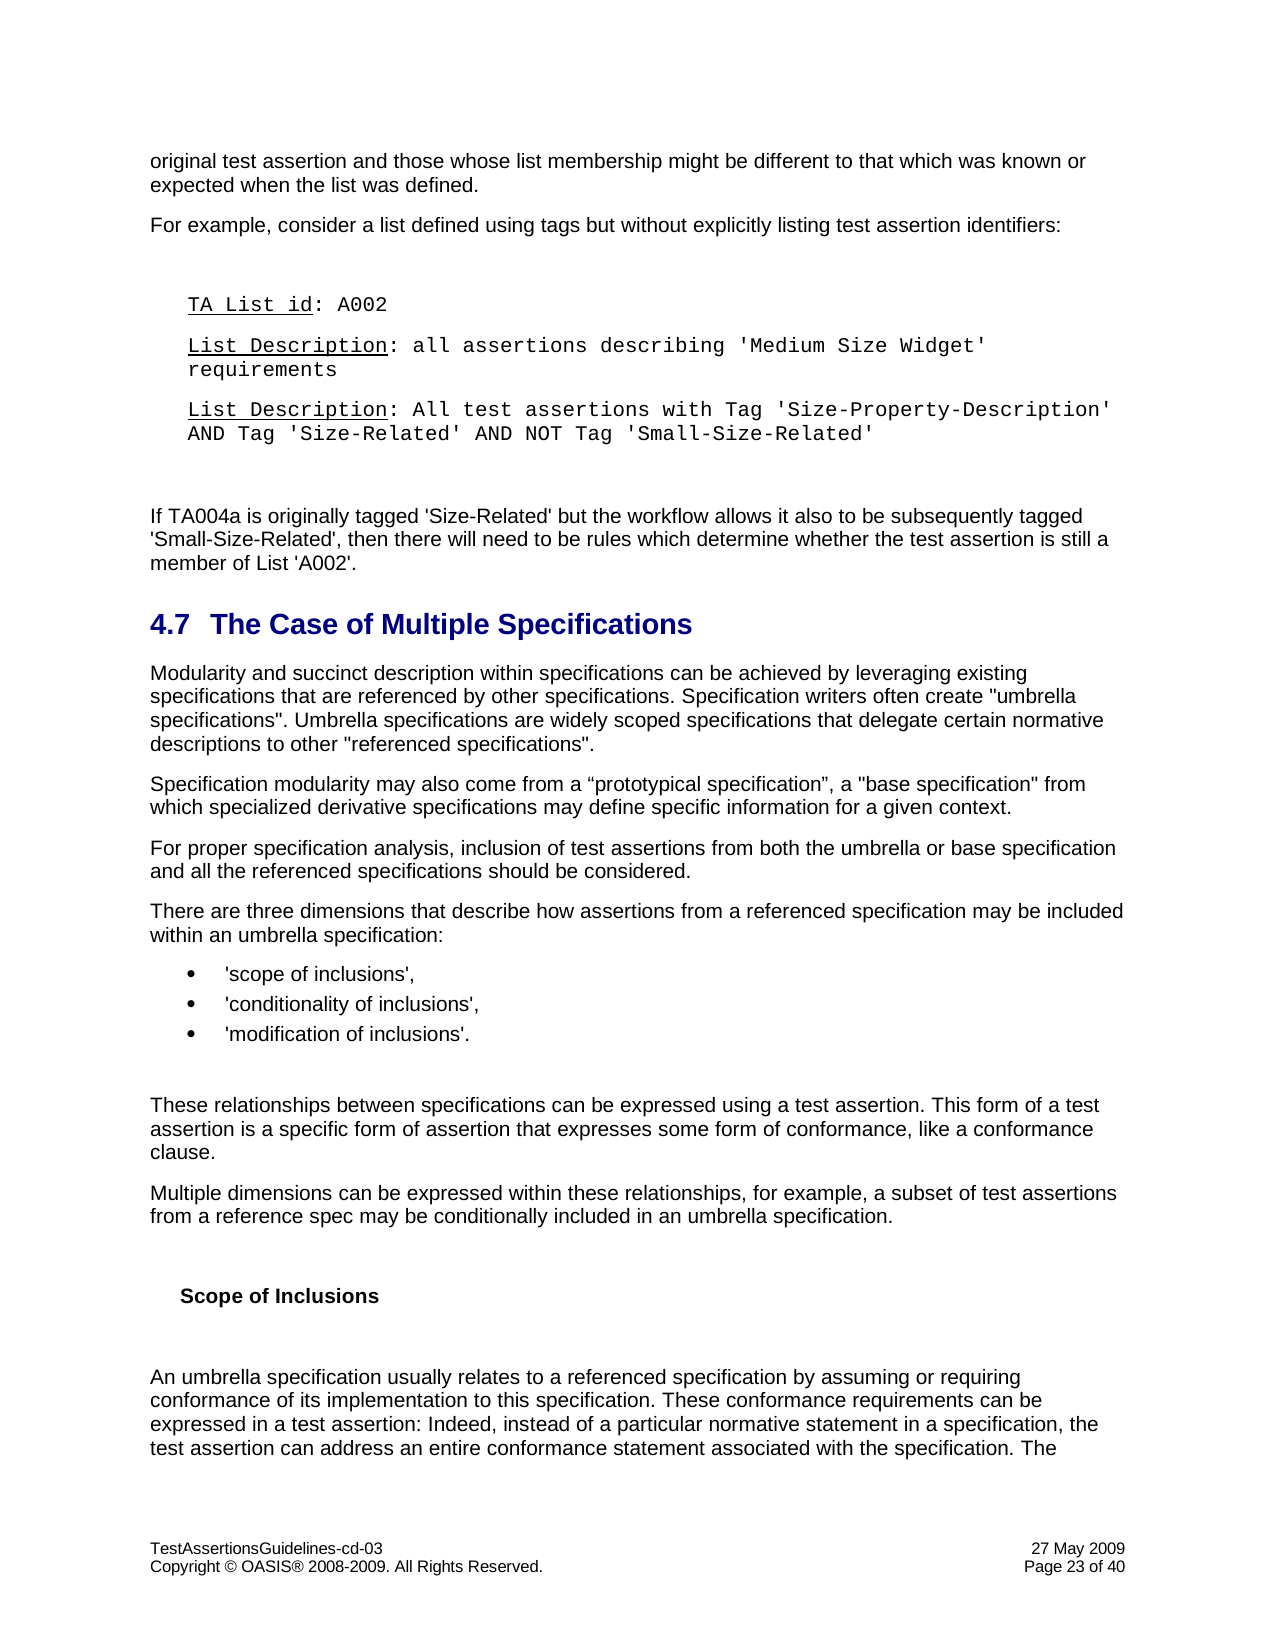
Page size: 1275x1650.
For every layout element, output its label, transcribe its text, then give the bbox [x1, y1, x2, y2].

text Multiple dimensions can be expressed within these relationships, for example, a subset of test assertions from a reference spec may be conditionally included in an umbrella specification. [150, 1181, 1125, 1228]
text TA List id: A002 [187, 294, 1125, 318]
text For proper specification analysis, inclusion of test assertions from both the umbrella or base specification and all the referenced specifications should be considered. [150, 836, 1125, 883]
text List Description: all assertions describing 'Medium Size Widget' requirements [187, 335, 1125, 383]
list 'modification of inclusions'. [187, 1024, 1125, 1045]
text Modularity and succinct description within specifications can be achieved by leveraging existing specifications that are referenced by other specifications. Specification writers often create "umbrella specifications". Umbrella specifications are widely scoped specifications that delegate certain normative descriptions to other "referenced specifications". [150, 661, 1125, 756]
text List Description: All test assertions with Tag 'Size-Property-Description' AND Tag 'Size-Related' AND NOT Tag 'Small-Size-Related' [187, 399, 1125, 447]
text Scope of Inclusions [150, 1285, 1125, 1308]
list 'conditionality of inclusions', [187, 994, 1125, 1015]
subtitle The Case of Multiple Specifications [150, 608, 1125, 641]
text There are three dimensions that describe how assertions from a referenced specification may be included within an umbrella specification: [150, 900, 1125, 947]
text original test assertion and those whose list membership might be different to that which was known or expected when the list was defined. [150, 150, 1125, 197]
text For example, consider a list defined using tags but without explicitly listing test assertion identifiers: [150, 214, 1125, 237]
text An umbrella specification usually relates to a referenced specification by assuming or requiring conformance of its implementation to this specification. These conformance requirements can be expressed in a test assertion: Indeed, instead of a particular normative statement in a specification, the test assertion can address an entire conformance statement associated with the specification. The [150, 1365, 1125, 1459]
list 'scope of inclusions', [187, 964, 1125, 985]
text If TA004a is originally tagged 'Size-Related' but the workflow allows it also to be subsequently tagged 'Small-Size-Related', then there will need to be rules which determine whether the test assertion is still a member of List 'A002'. [150, 504, 1125, 575]
text Specification modularity may also come from a “prototypical specification”, a "base specification" from which specialized derivative specifications may define specific information for a given context. [150, 772, 1125, 819]
text These relationships between specifications can be expressed using a test assertion. This form of a test assertion is a specific form of assertion that expresses some form of conformance, like a conformance clause. [150, 1094, 1125, 1164]
